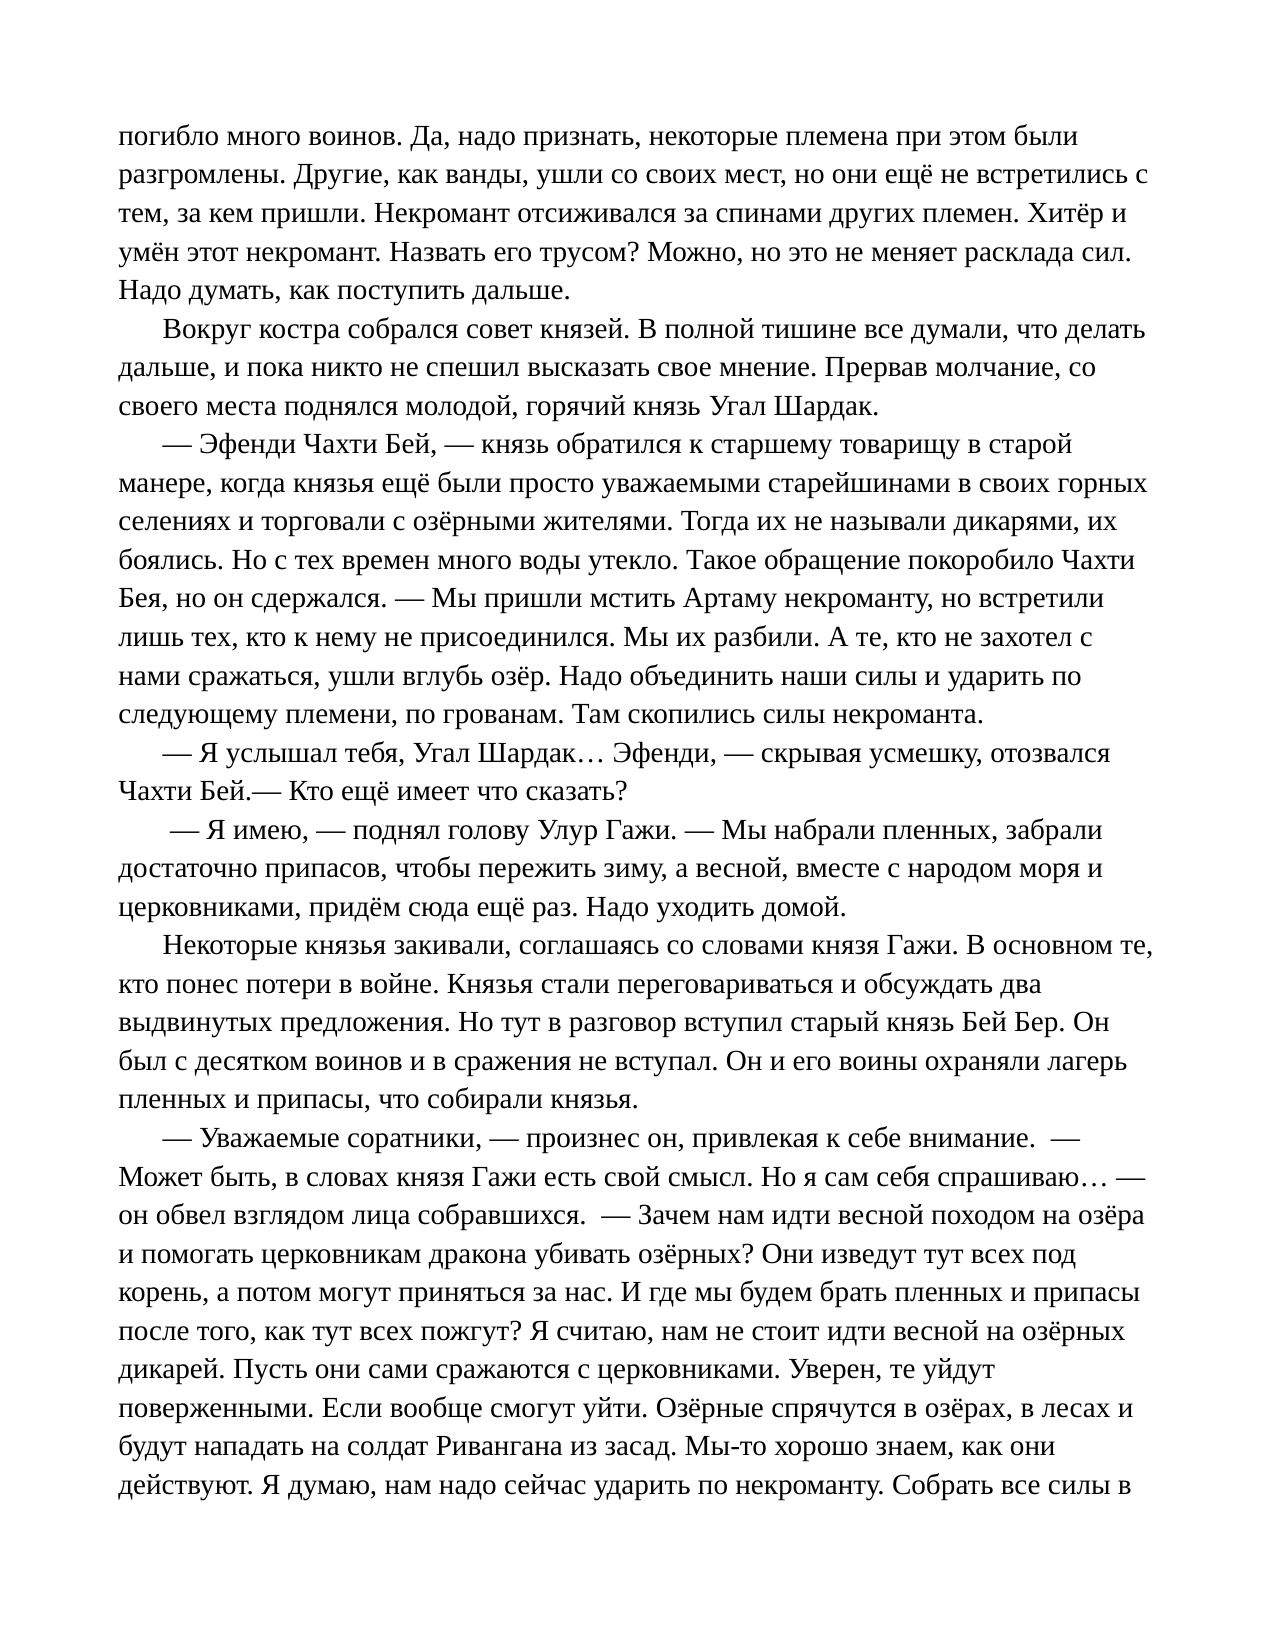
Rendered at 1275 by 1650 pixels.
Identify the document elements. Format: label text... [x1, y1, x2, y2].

text — Уважаемые соратники, — произнес он, привлекая к себе внимание. — Может быть, в словах князя Гажи есть свой смысл. Но я сам себя спрашиваю… — он обвел взглядом лица собравшихся. — Зачем нам идти весной походом на озёра и помогать церковникам дракона убивать озёрных? Они изведут тут всех под корень, а потом могут приняться за нас. И где мы будем брать пленных и припасы после того, как тут всех пожгут? Я считаю, нам не стоит идти весной на озёрных дикарей. Пусть они сами сражаются с церковниками. Уверен, те уйдут поверженными. Если вообще смогут уйти. Озёрные спрячутся в озёрах, в лесах и будут нападать на солдат Ривангана из засад. Мы-то хорошо знаем, как они действуют. Я думаю, нам надо сейчас ударить по некроманту. Собрать все силы в [118, 1120, 1157, 1501]
text — Я услышал тебя, Угал Шардак… Эфенди, — скрывая усмешку, отозвался Чахти Бей.— Кто ещё имеет что сказать? [118, 735, 1157, 807]
text Вокруг костра собрался совет князей. В полной тишине все думали, что делать дальше, и пока никто не спешил высказать свое мнение. Прервав молчание, со своего места поднялся молодой, горячий князь Угал Шардак. [118, 311, 1157, 421]
text — Я имею, — поднял голову Улур Гажи. — Мы набрали пленных, забрали достаточно припасов, чтобы пережить зиму, а весной, вместе с народом моря и церковниками, придём сюда ещё раз. Надо уходить домой. [118, 812, 1157, 922]
text погибло много воинов. Да, надо признать, некоторые племена при этом были разгромлены. Другие, как ванды, ушли со своих мест, но они ещё не встретились с тем, за кем пришли. Некромант отсиживался за спинами других племен. Хитёр и умён этот некромант. Назвать его трусом? Можно, но это не меняет расклада сил. Надо думать, как поступить дальше. [118, 118, 1157, 306]
text Некоторые князья закивали, соглашаясь со словами князя Гажи. В основном те, кто понес потери в войне. Князья стали переговариваться и обсуждать два выдвинутых предложения. Но тут в разговор вступил старый князь Бей Бер. Он был с десятком воинов и в сражения не вступал. Он и его воины охраняли лагерь пленных и припасы, что собирали князья. [118, 927, 1157, 1115]
text — Эфенди Чахти Бей, — князь обратился к старшему товарищу в старой манере, когда князья ещё были просто уважаемыми старейшинами в своих горных селениях и торговали с озёрными жителями. Тогда их не называли дикарями, их боялись. Но с тех времен много воды утекло. Такое обращение покоробило Чахти Бея, но он сдержался. — Мы пришли мстить Артаму некроманту, но встретили лишь тех, кто к нему не присоединился. Мы их разбили. А те, кто не захотел с нами сражаться, ушли вглубь озёр. Надо объединить наши силы и ударить по следующему племени, по грованам. Там скопились силы некроманта. [118, 426, 1157, 730]
